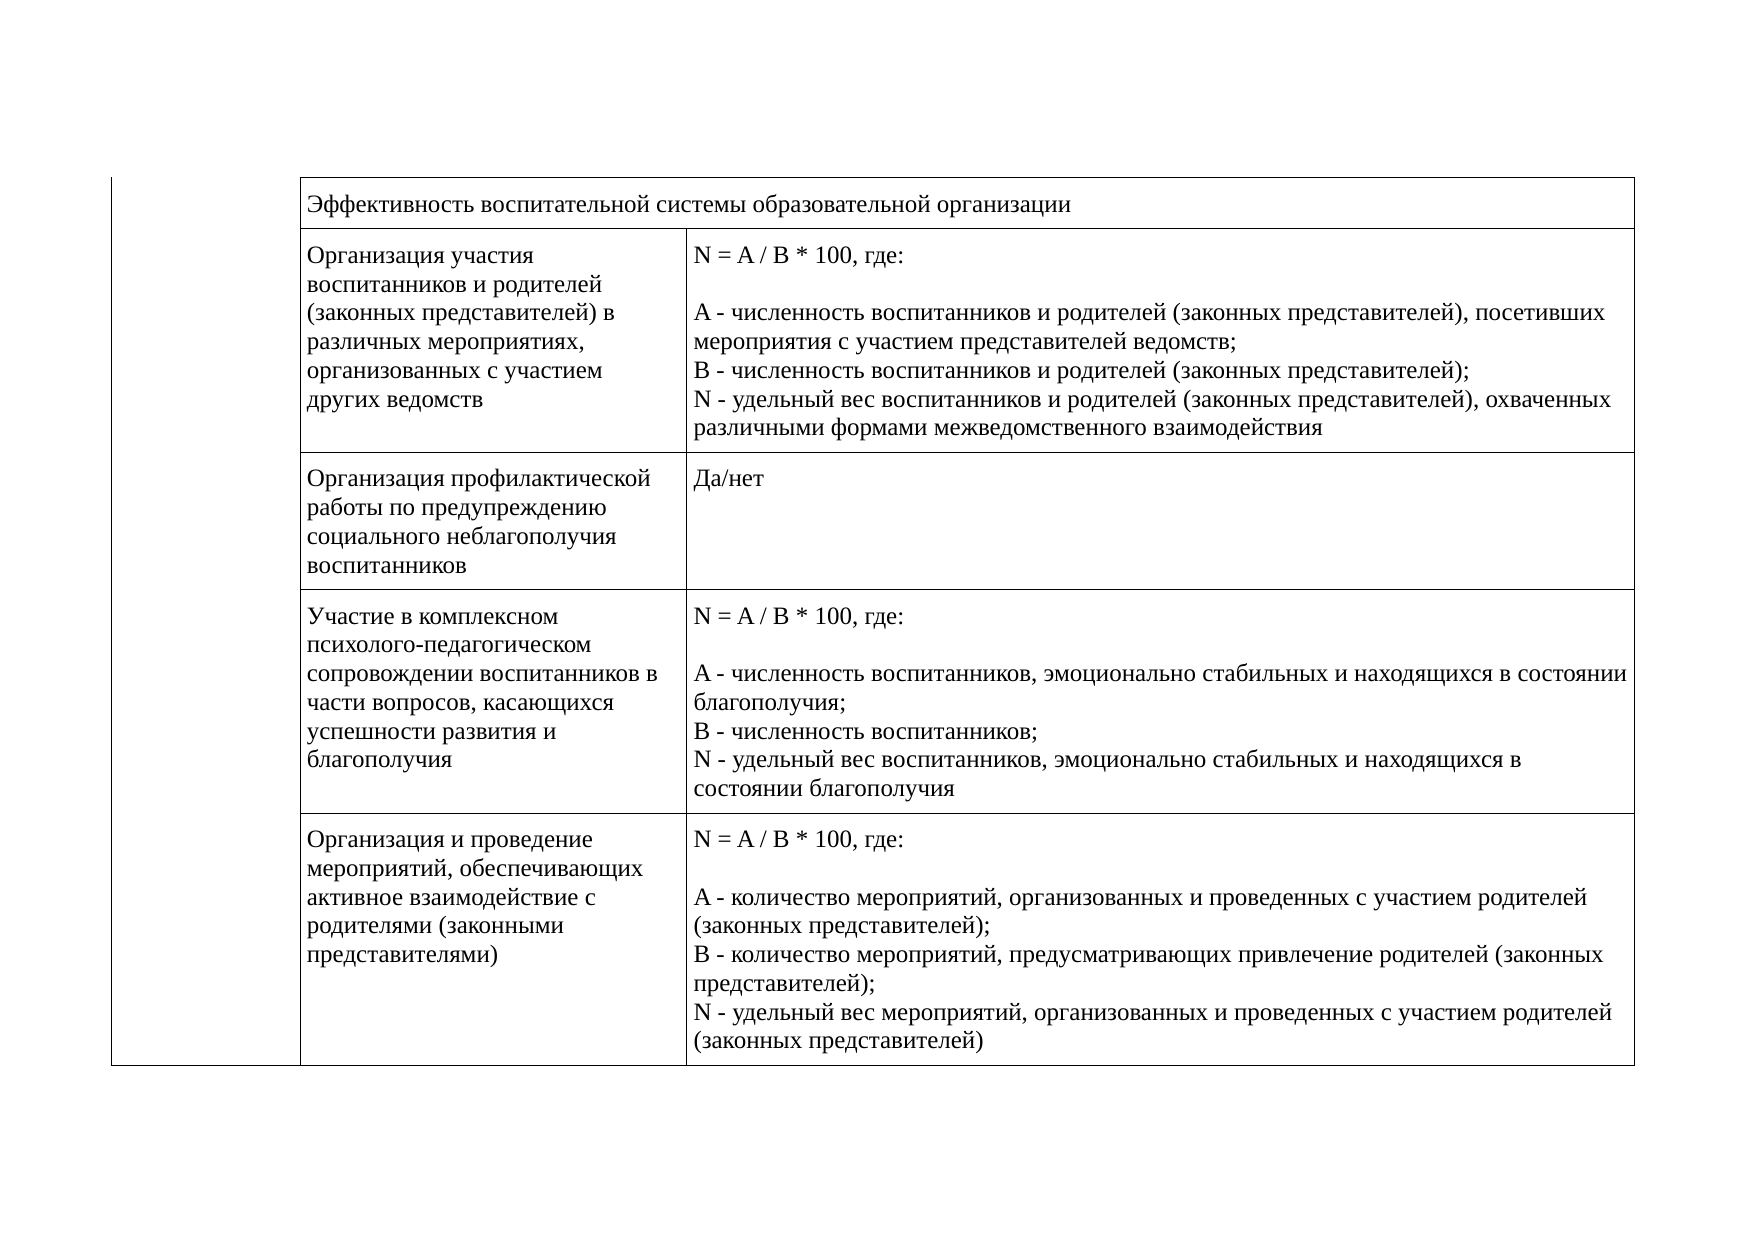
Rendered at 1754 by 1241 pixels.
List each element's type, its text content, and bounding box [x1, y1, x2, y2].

table_cell Участие в комплексном психолого-педагогическом сопровождении воспитанников в части вопросов, касающихся успешности развития и благополучия [301, 590, 686, 813]
table_cell Эффективность воспитательной системы образовательной организации [301, 178, 1634, 228]
table_cell Организация участия воспитанников и родителей (законных представителей) в различных мероприятиях, организованных с участием других ведомств [301, 229, 686, 452]
table_cell [112, 813, 300, 1065]
table_cell Да/нет [687, 453, 1634, 589]
table_cell N = A / B * 100, где: A - численность воспитанников и родителей (законных представителей), посетивших мероприятия с участием представителей ведомств; B - численность воспитанников и родителей (законных представителей); N - удельный вес воспитанников и родителей (законных представителей), охваченных различными формами межведомственного взаимодействия [687, 229, 1634, 452]
table_cell Организация профилактической работы по предупреждению социального неблагополучия воспитанников [301, 453, 686, 589]
table_cell N = A / B * 100, где: A - численность воспитанников, эмоционально стабильных и находящихся в состоянии благополучия; B - численность воспитанников; N - удельный вес воспитанников, эмоционально стабильных и находящихся в состоянии благополучия [687, 590, 1634, 813]
table_cell N = A / B * 100, где: A - количество мероприятий, организованных и проведенных с участием родителей (законных представителей); B - количество мероприятий, предусматривающих привлечение родителей (законных представителей); N - удельный вес мероприятий, организованных и проведенных с участием родителей (законных представителей) [687, 814, 1634, 1065]
table_cell Организация и проведение мероприятий, обеспечивающих активное взаимодействие с родителями (законными представителями) [301, 814, 686, 1065]
table_cell [112, 177, 300, 813]
